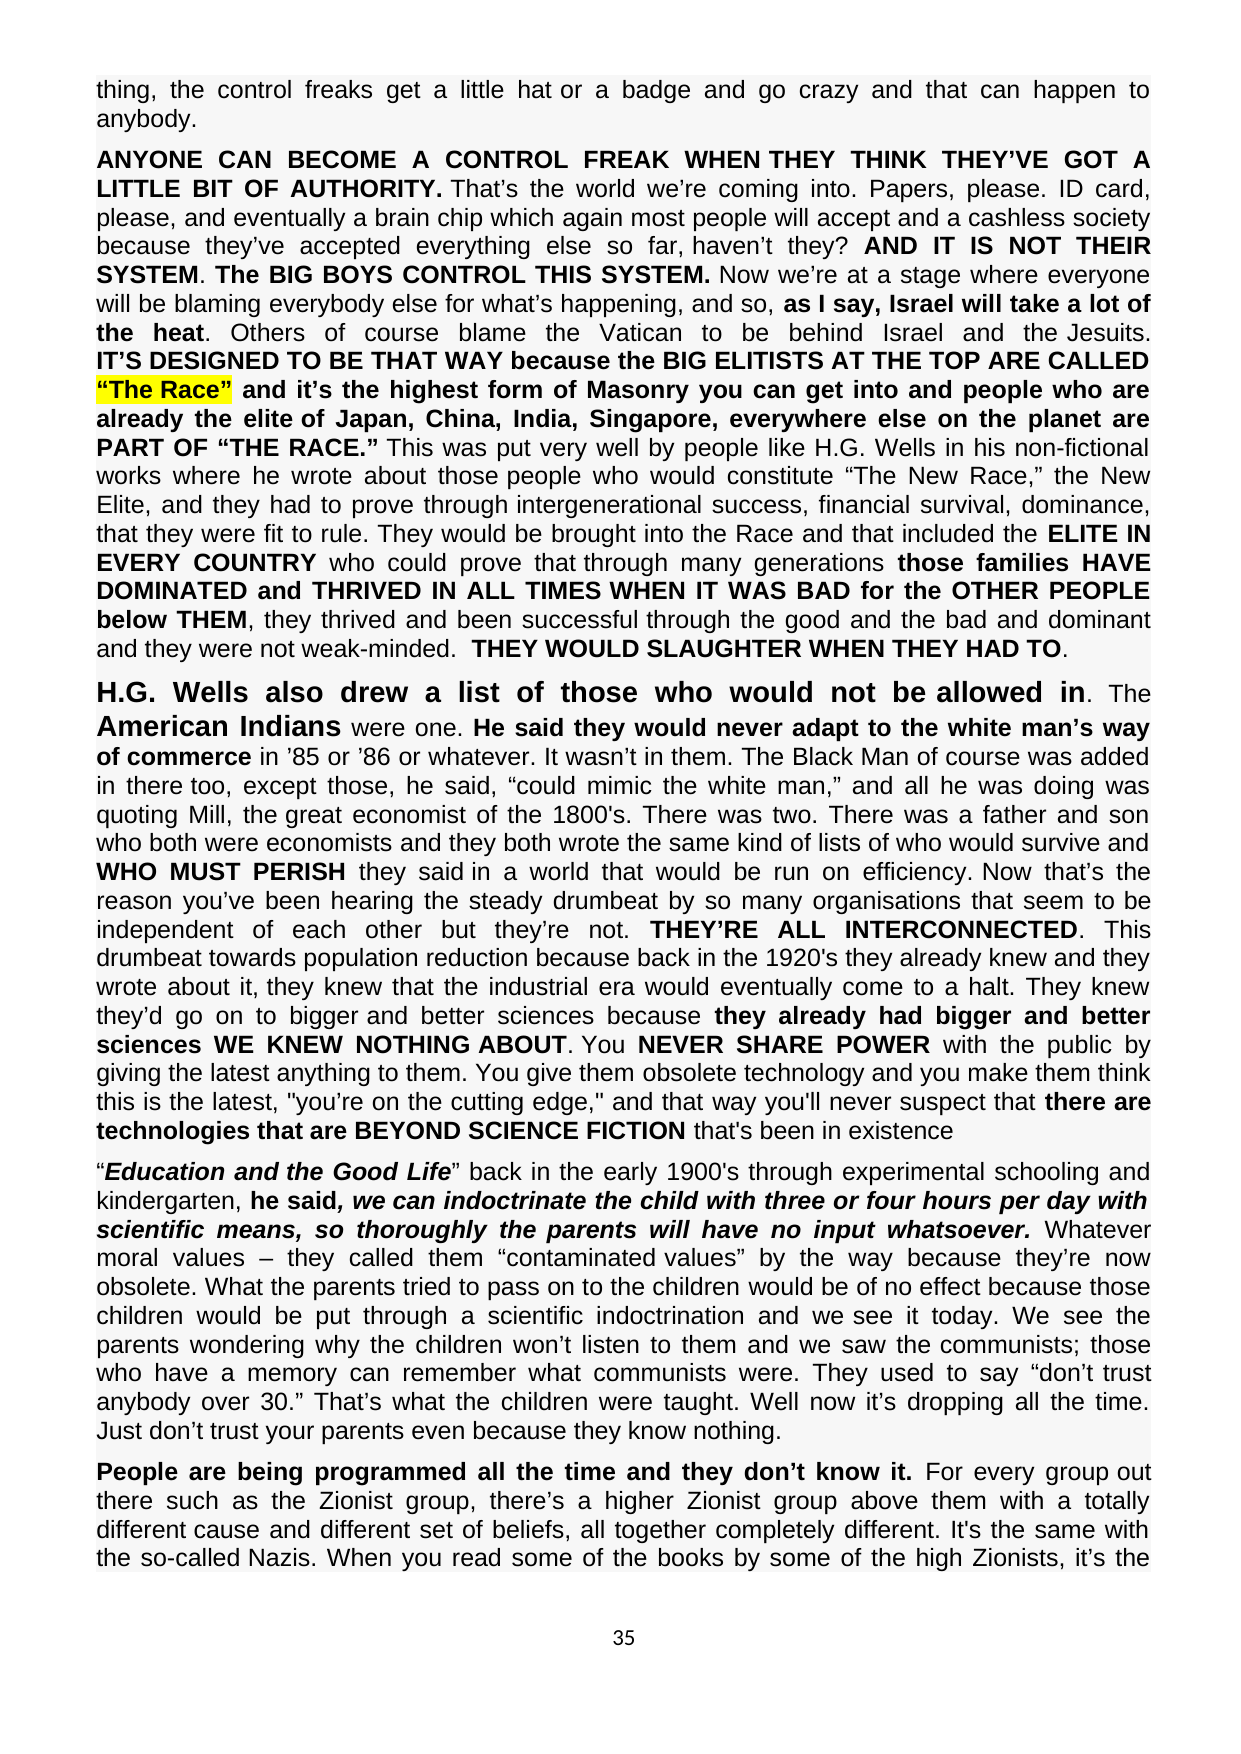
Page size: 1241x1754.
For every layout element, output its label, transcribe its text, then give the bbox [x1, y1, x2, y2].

text People are being programmed all the time and they don’t know it. For every group out there such as the Zionist group, there’s a higher Zionist group above them with a totally different cause and different set of beliefs, all together completely different. It's the same with the so-called Nazis. When you read some of the books by some of the high Zionists, it’s the [96, 1457, 1151, 1572]
text ANYONE CAN BECOME A CONTROL FREAK WHEN THEY THINK THEY’VE GOT A LITTLE BIT OF AUTHORITY. That’s the world we’re coming into. Papers, please. ID card, please, and eventually a brain chip which again most people will accept and a cashless society because they’ve accepted everything else so far, haven’t they? AND IT IS NOT THEIR SYSTEM. The BIG BOYS CONTROL THIS SYSTEM. Now we’re at a stage where everyone will be blaming everybody else for what’s happening, and so, as I say, Israel will take a lot of the heat. Others of course blame the Vatican to be behind Israel and the Jesuits. IT’S DESIGNED TO BE THAT WAY because the BIG ELITISTS AT THE TOP ARE CALLED “The Race” and it’s the highest form of Masonry you can get into and people who are already the elite of Japan, China, India, Singapore, everywhere else on the planet are PART OF “THE RACE.” This was put very well by people like H.G. Wells in his non-fictional works where he wrote about those people who would constitute “The New Race,” the New Elite, and they had to prove through intergenerational success, financial survival, dominance, that they were fit to rule. They would be brought into the Race and that included the ELITE IN EVERY COUNTRY who could prove that through many generations those families HAVE DOMINATED and THRIVED IN ALL TIMES WHEN IT WAS BAD for the OTHER PEOPLE below THEM, they thrived and been successful through the good and the bad and dominant and they were not weak-minded. THEY WOULD SLAUGHTER WHEN THEY HAD TO. [96, 145, 1151, 662]
text “Education and the Good Life” back in the early 1900's through experimental schooling and kindergarten, he said, we can indoctrinate the child with three or four hours per day with scientific means, so thoroughly the parents will have no input whatsoever. Whatever moral values – they called them “contaminated values” by the way because they’re now obsolete. What the parents tried to pass on to the children would be of no effect because those children would be put through a scientific indoctrination and we see it today. We see the parents wondering why the children won’t listen to them and we saw the communists; those who have a memory can remember what communists were. They used to say “don’t trust anybody over 30.” That’s what the children were taught. Well now it’s dropping all the time. Just don’t trust your parents even because they know nothing. [96, 1157, 1151, 1444]
text H.G. Wells also drew a list of those who would not be allowed in. The American Indians were one. He said they would never adapt to the white man’s way of commerce in ’85 or ’86 or whatever. It wasn’t in them. The Black Man of course was added in there too, except those, he said, “could mimic the white man,” and all he was doing was quoting Mill, the great economist of the 1800's. There was two. There was a father and son who both were economists and they both wrote the same kind of lists of who would survive and WHO MUST PERISH they said in a world that would be run on efficiency. Now that’s the reason you’ve been hearing the steady drumbeat by so many organisations that seem to be independent of each other but they’re not. THEY’RE ALL INTERCONNECTED. This drumbeat towards population reduction because back in the 1920's they already knew and they wrote about it, they knew that the industrial era would eventually come to a halt. They knew they’d go on to bigger and better sciences because they already had bigger and better sciences WE KNEW NOTHING ABOUT. You NEVER SHARE POWER with the public by giving the latest anything to them. You give them obsolete technology and you make them think this is the latest, "you’re on the cutting edge," and that way you'll never suspect that there are technologies that are BEYOND SCIENCE FICTION that's been in existence [96, 675, 1151, 1144]
text thing, the control freaks get a little hat or a badge and go crazy and that can happen to anybody. [96, 75, 1151, 132]
